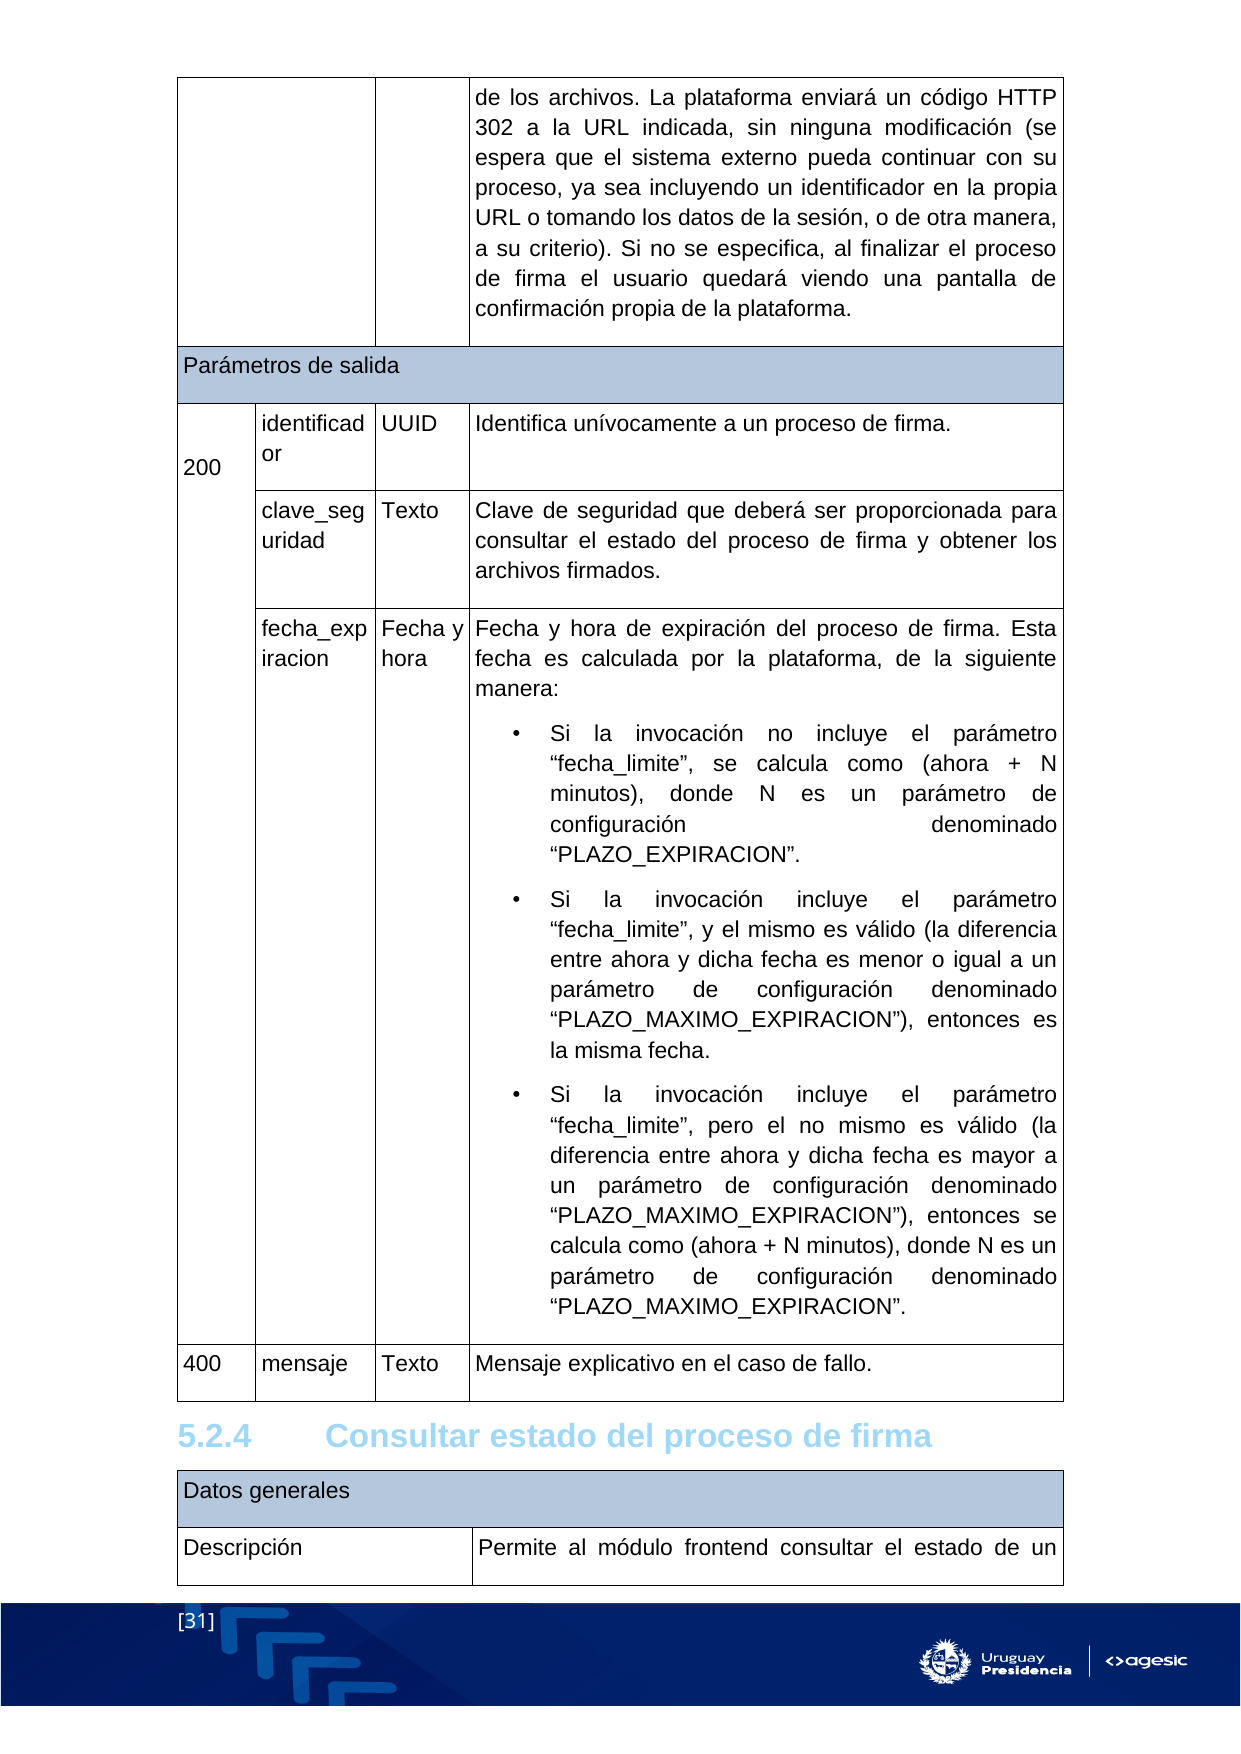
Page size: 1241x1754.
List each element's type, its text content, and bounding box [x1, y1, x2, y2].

table_cell [376, 78, 469, 346]
table_cell Texto [376, 1345, 469, 1401]
table_cell Parámetros de salida [178, 347, 1063, 403]
table_cell Texto [376, 491, 469, 608]
table_cell Clave de seguridad que deberá ser proporcionada para consultar el estado del proceso de firma y obtener los archivos firmados. [470, 491, 1063, 608]
table_cell 400 [178, 1345, 255, 1401]
table_header Datos generales [178, 1471, 1063, 1527]
table_cell Permite al módulo frontend consultar el estado de un [473, 1528, 1063, 1584]
table_cell Mensaje explicativo en el caso de fallo. [470, 1345, 1063, 1401]
table_cell Identifica unívocamente a un proceso de firma. [470, 404, 1063, 490]
table_cell de los archivos. La plataforma enviará un código HTTP 302 a la URL indicada, sin ninguna modificación (se espera que el sistema externo pueda continuar con su proceso, ya sea incluyendo un identificador en la propia URL o tomando los datos de la sesión, o de otra manera, a su criterio). Si no se especifica, al finalizar el proceso de firma el usuario quedará viendo una pantalla de confirmación propia de la plataforma. [470, 78, 1063, 346]
table_cell clave_seguridad [256, 491, 375, 608]
table_cell Fecha y hora [376, 609, 469, 1343]
table_cell UUID [376, 404, 469, 490]
table_cell Fecha y hora de expiración del proceso de firma. Esta fecha es calculada por la plataforma, de la siguiente manera: Si la invocación no incluye el parámetro “fecha_limite”, se calcula como (ahora + N minutos), donde N es un parámetro de configuración denominado “PLAZO_EXPIRACION”. Si la invocación incluye el parámetro “fecha_limite”, y el mismo es válido (la diferencia entre ahora y dicha fecha es menor o igual a un parámetro de configuración denominado “PLAZO_MAXIMO_EXPIRACION”), entonces es la misma fecha. Si la invocación incluye el parámetro “fecha_limite”, pero el no mismo es válido (la diferencia entre ahora y dicha fecha es mayor a un parámetro de configuración denominado “PLAZO_MAXIMO_EXPIRACION”), entonces se calcula como (ahora + N minutos), donde N es un parámetro de configuración denominado “PLAZO_MAXIMO_EXPIRACION”. [470, 609, 1063, 1343]
table_cell fecha_expiracion [256, 609, 375, 1343]
table_cell [178, 78, 375, 346]
table_cell Descripción [178, 1528, 472, 1584]
table_cell identificador [256, 404, 375, 490]
table_cell mensaje [256, 1345, 375, 1401]
picture [0, 1603, 1241, 1706]
table_cell 200 [178, 404, 255, 1343]
subtitle Consultar estado del proceso de firma [177, 1416, 1063, 1455]
